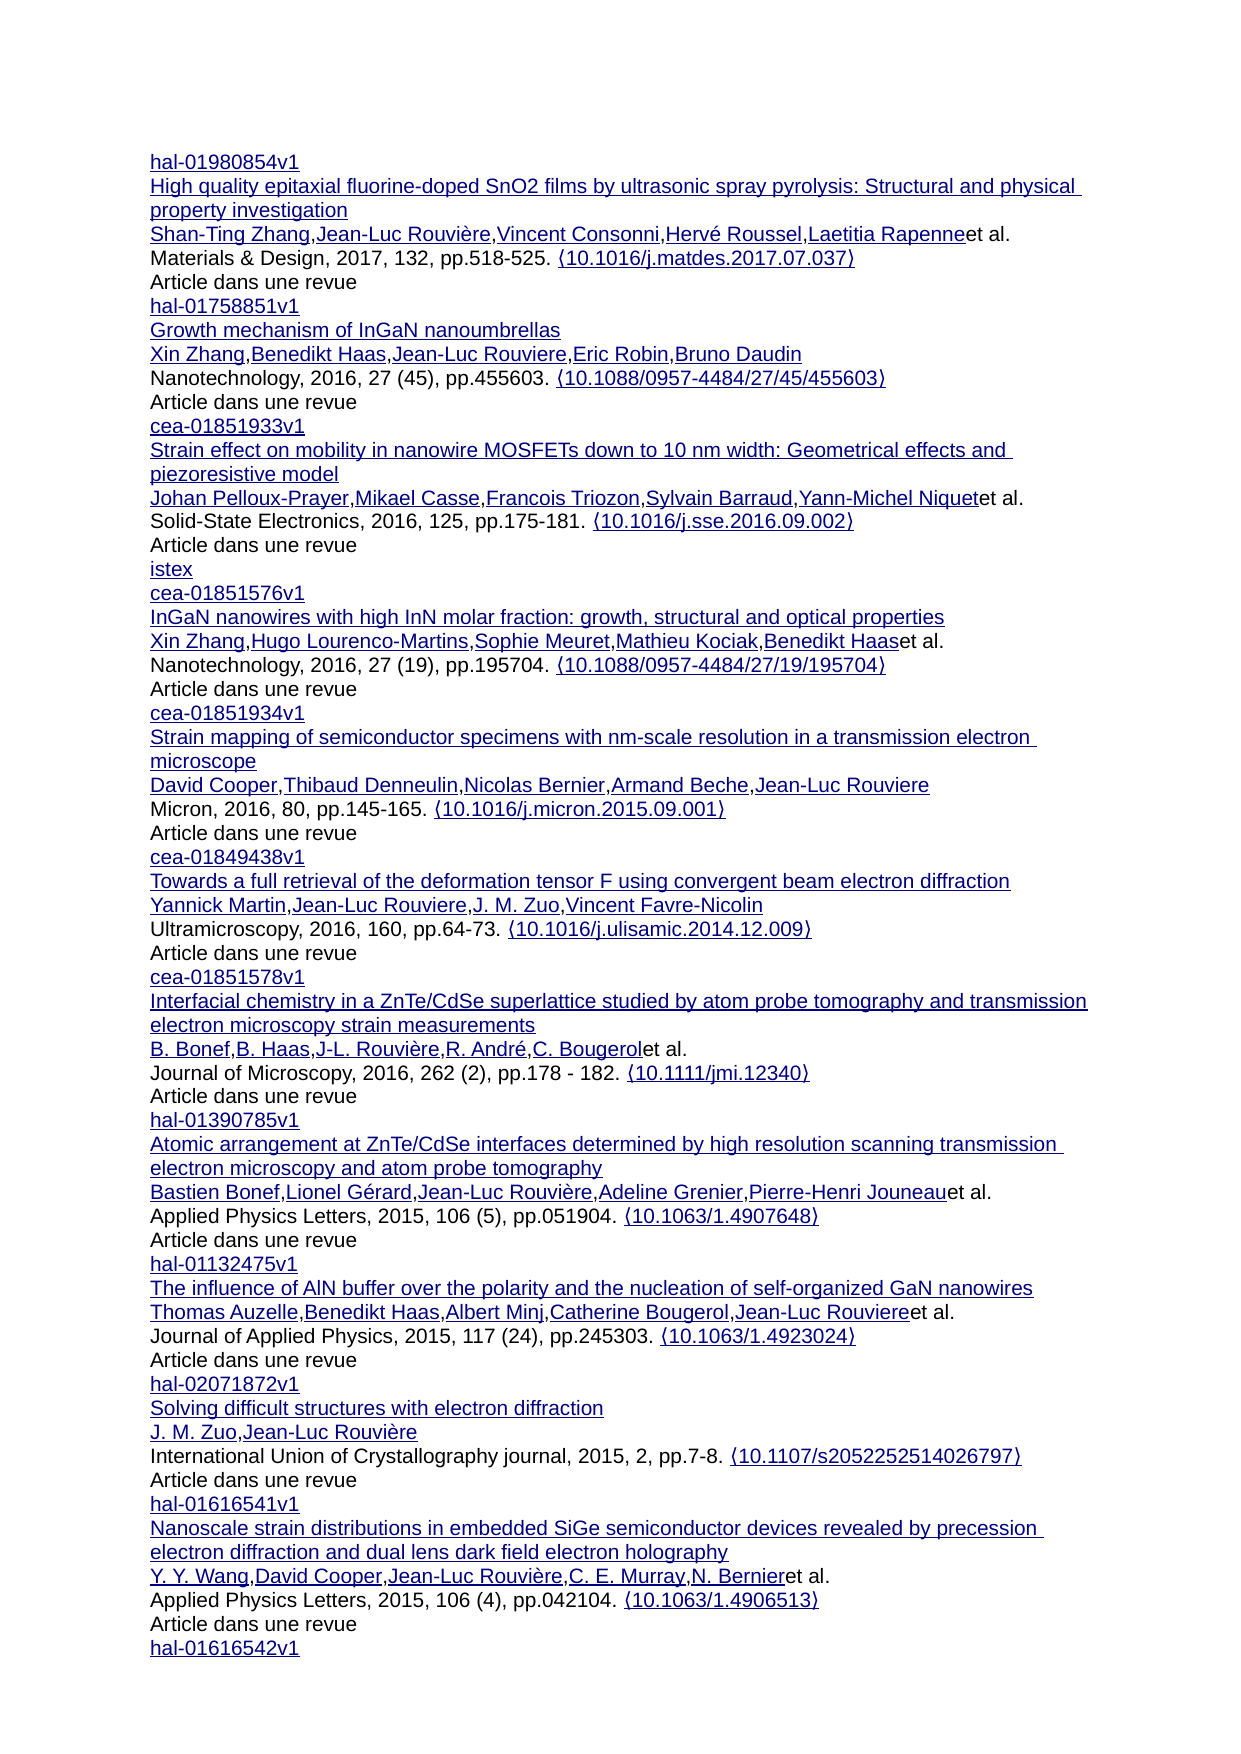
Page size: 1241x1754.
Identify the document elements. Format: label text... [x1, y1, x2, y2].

table_cell hal-01980854v1 [150, 150, 1090, 174]
table_cell InGaN nanowires with high InN molar fraction: growth, structural and optical properties Xin Zhang,Hugo Lourenco-Martins,Sophie Meuret,Mathieu Kociak,Benedikt Haaset al. Nanotechnology, 2016, 27 (19), pp.195704. ⟨10.1088/0957-4484/27/19/195704⟩ Article dans une revue cea-01851934v1 [150, 605, 1090, 725]
table_cell Solving difficult structures with electron diffraction J. M. Zuo,Jean-Luc Rouvière International Union of Crystallography journal, 2015, 2, pp.7-8. ⟨10.1107/s2052252514026797⟩ Article dans une revue hal-01616541v1 [150, 1396, 1090, 1516]
table_cell Atomic arrangement at ZnTe/CdSe interfaces determined by high resolution scanning transmission electron microscopy and atom probe tomography Bastien Bonef,Lionel Gérard,Jean-Luc Rouvière,Adeline Grenier,Pierre-Henri Jouneauet al. Applied Physics Letters, 2015, 106 (5), pp.051904. ⟨10.1063/1.4907648⟩ Article dans une revue hal-01132475v1 [150, 1132, 1090, 1276]
table_cell The influence of AlN buffer over the polarity and the nucleation of self-organized GaN nanowires Thomas Auzelle,Benedikt Haas,Albert Minj,Catherine Bougerol,Jean-Luc Rouviereet al. Journal of Applied Physics, 2015, 117 (24), pp.245303. ⟨10.1063/1.4923024⟩ Article dans une revue hal-02071872v1 [150, 1276, 1090, 1396]
table_cell High quality epitaxial fluorine-doped SnO2 films by ultrasonic spray pyrolysis: Structural and physical property investigation Shan-Ting Zhang,Jean-Luc Rouvière,Vincent Consonni,Hervé Roussel,Laetitia Rapenneet al. Materials & Design, 2017, 132, pp.518-525. ⟨10.1016/j.matdes.2017.07.037⟩ Article dans une revue hal-01758851v1 [150, 174, 1090, 318]
table_cell Interfacial chemistry in a ZnTe/CdSe superlattice studied by atom probe tomography and transmission electron microscopy strain measurements B. Bonef,B. Haas,J-L. Rouvière,R. André,C. Bougerolet al. Journal of Microscopy, 2016, 262 (2), pp.178 - 182. ⟨10.1111/jmi.12340⟩ Article dans une revue hal-01390785v1 [150, 989, 1090, 1132]
table_cell Nanoscale strain distributions in embedded SiGe semiconductor devices revealed by precession electron diffraction and dual lens dark field electron holography Y. Y. Wang,David Cooper,Jean-Luc Rouvière,C. E. Murray,N. Bernieret al. Applied Physics Letters, 2015, 106 (4), pp.042104. ⟨10.1063/1.4906513⟩ Article dans une revue hal-01616542v1 [150, 1516, 1090, 1659]
table_cell Growth mechanism of InGaN nanoumbrellas Xin Zhang,Benedikt Haas,Jean-Luc Rouviere,Eric Robin,Bruno Daudin Nanotechnology, 2016, 27 (45), pp.455603. ⟨10.1088/0957-4484/27/45/455603⟩ Article dans une revue cea-01851933v1 [150, 318, 1090, 437]
table_cell Strain mapping of semiconductor specimens with nm-scale resolution in a transmission electron microscope David Cooper,Thibaud Denneulin,Nicolas Bernier,Armand Beche,Jean-Luc Rouviere Micron, 2016, 80, pp.145-165. ⟨10.1016/j.micron.2015.09.001⟩ Article dans une revue cea-01849438v1 [150, 725, 1090, 869]
table_cell Strain effect on mobility in nanowire MOSFETs down to 10 nm width: Geometrical effects and piezoresistive model Johan Pelloux-Prayer,Mikael Casse,Francois Triozon,Sylvain Barraud,Yann-Michel Niquetet al. Solid-State Electronics, 2016, 125, pp.175-181. ⟨10.1016/j.sse.2016.09.002⟩ Article dans une revue istex cea-01851576v1 [150, 438, 1090, 605]
table_cell Towards a full retrieval of the deformation tensor F using convergent beam electron diffraction Yannick Martin,Jean-Luc Rouviere,J. M. Zuo,Vincent Favre-Nicolin Ultramicroscopy, 2016, 160, pp.64-73. ⟨10.1016/j.ulisamic.2014.12.009⟩ Article dans une revue cea-01851578v1 [150, 869, 1090, 988]
